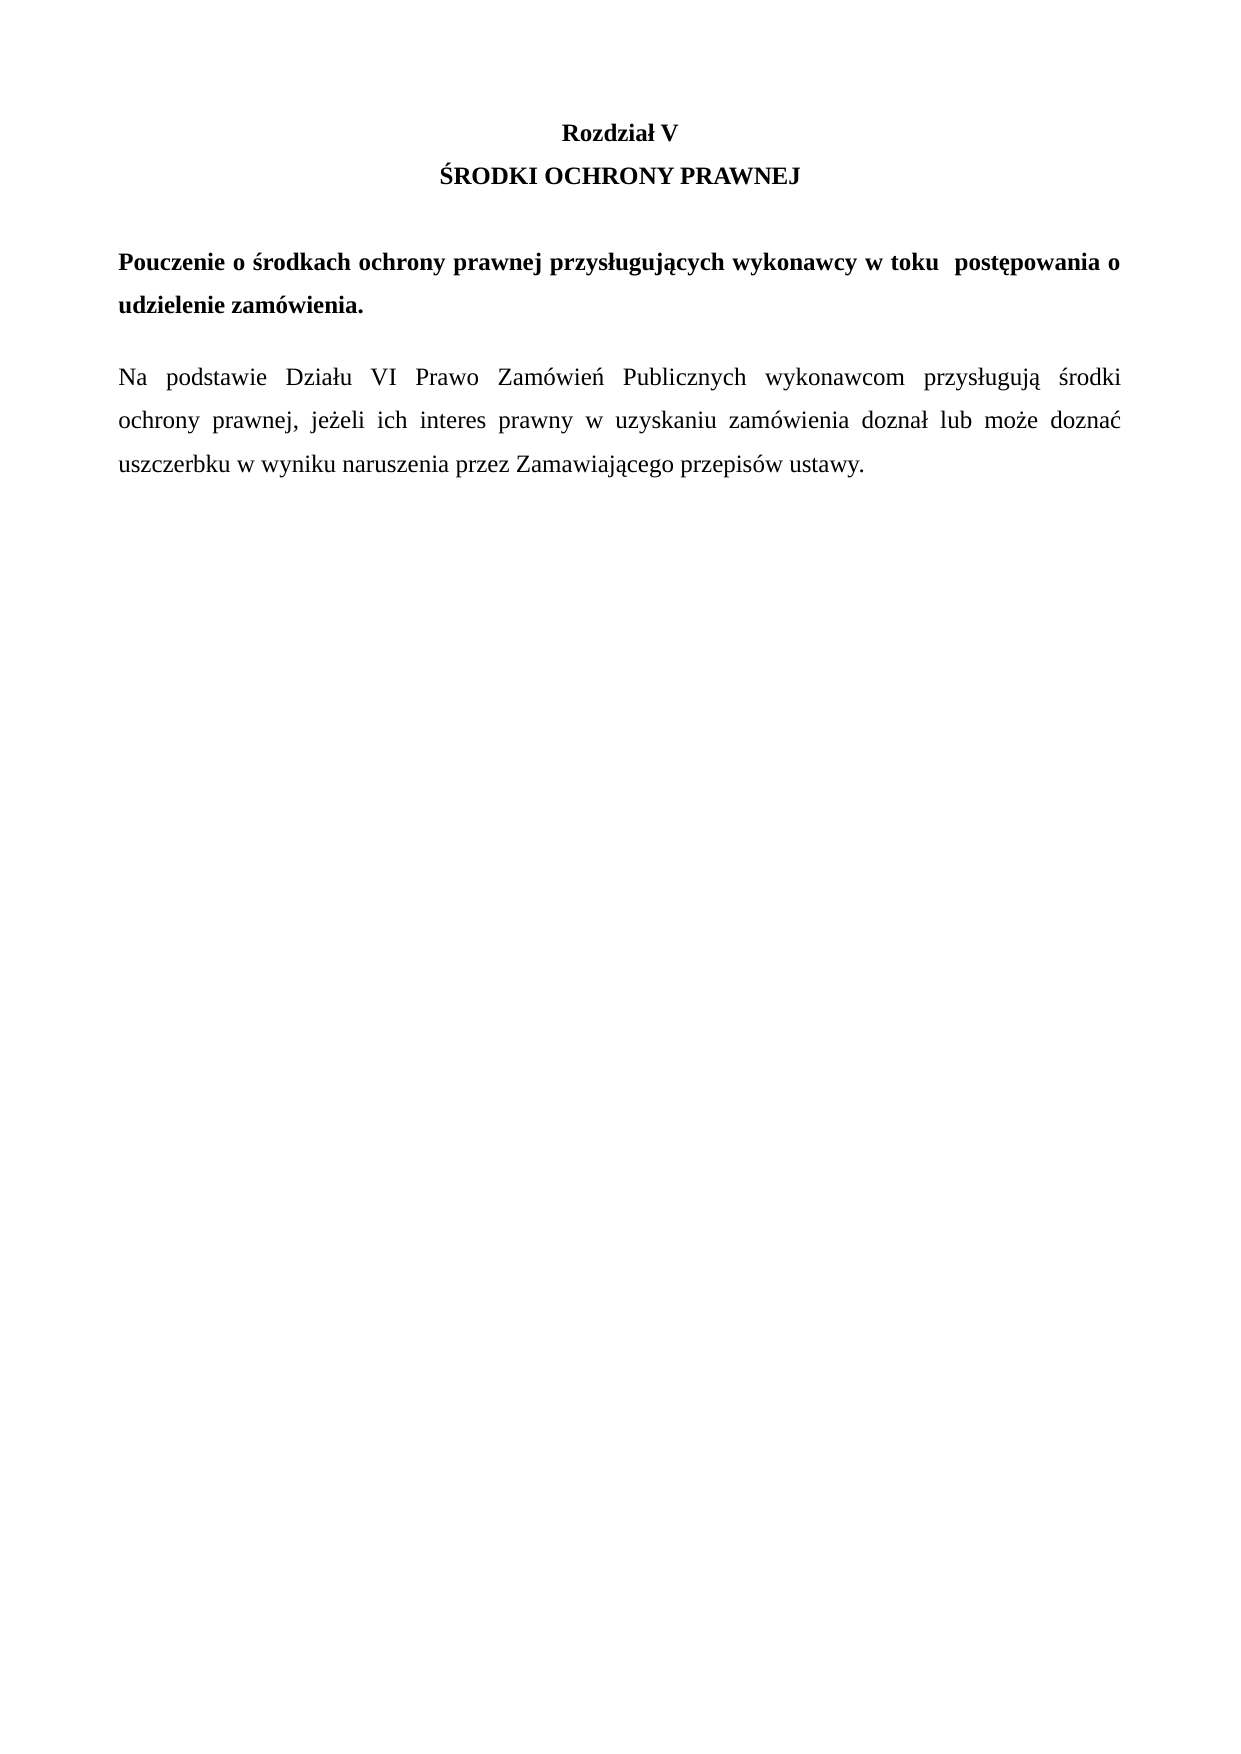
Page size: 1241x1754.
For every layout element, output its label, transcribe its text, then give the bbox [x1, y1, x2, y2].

subtitle Pouczenie o środkach ochrony prawnej przysługujących wykonawcy w toku postępowania o udzielenie zamówienia. [118, 247, 1122, 319]
text Na podstawie Działu VI Prawo Zamówień Publicznych wykonawcom przysługują środki ochrony prawnej, jeżeli ich interes prawny w uzyskaniu zamówienia doznał lub może doznać uszczerbku w wyniku naruszenia przez Zamawiającego przepisów ustawy. [118, 362, 1122, 477]
text Rozdział V [118, 118, 1122, 147]
text ŚRODKI OCHRONY PRAWNEJ [118, 161, 1122, 190]
